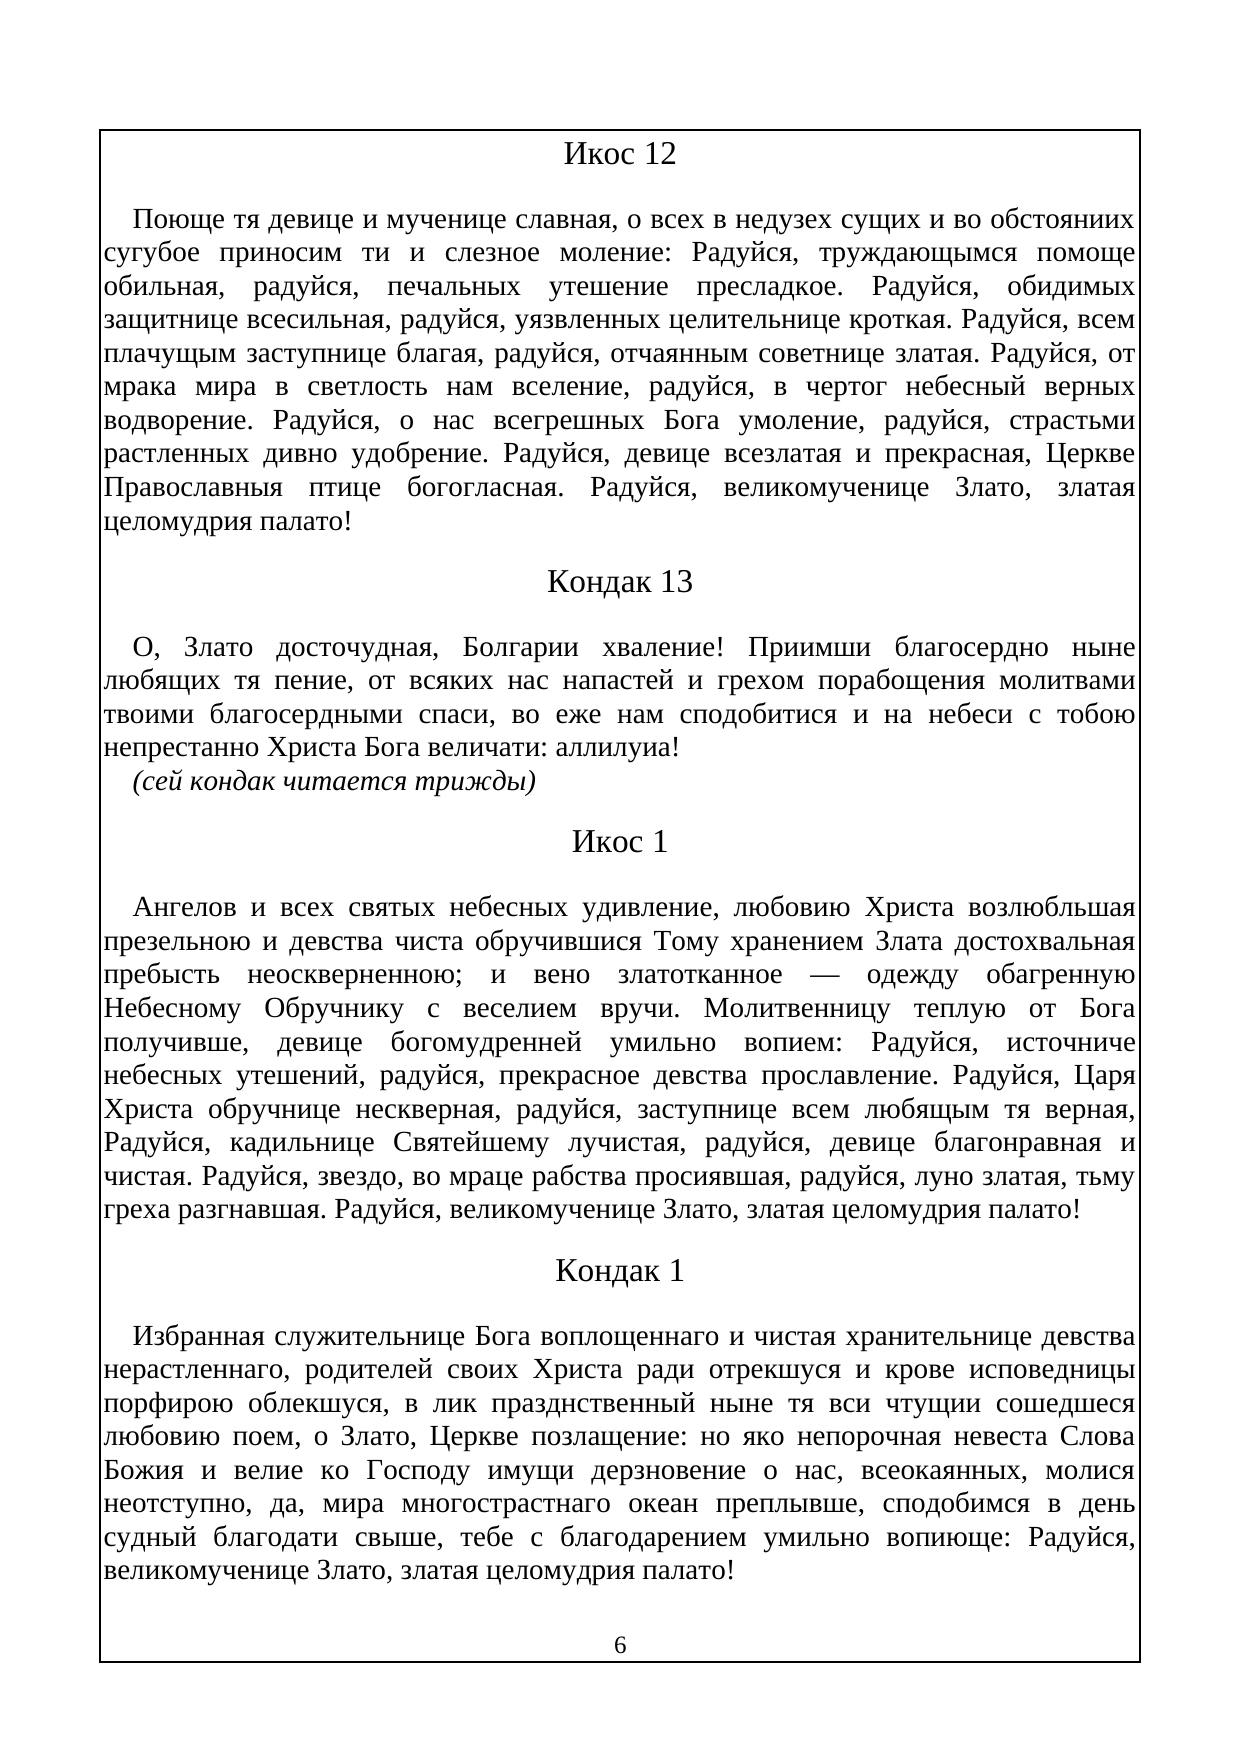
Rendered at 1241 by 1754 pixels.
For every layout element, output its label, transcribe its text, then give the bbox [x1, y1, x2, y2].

text О, Злато досточудная, Болгарии хваление! Приимши благосердно нынe любящих тя пение, от всяких нас напастей и грeхом порабощения молитвами твоими благосердными спаси, во еже нам сподобитися и на небеси с тобою непрестанно Христа Бога величати: аллилуиа! [103, 629, 1137, 763]
subtitle Кондак 1 [103, 1250, 1137, 1288]
subtitle Икос 1 [103, 822, 1137, 860]
text Ангелов и всех святых небесных удивление, любовию Христа возлюбльшая презельною и девства чиста обручившися Тому хранением Злата достохвальная пребысть неоскверненною; и вено златотканное — одежду обагренную Небесному Обручнику с веселием вручи. Молитвенницу теплую от Бога получивше, дeвицe богомудреннeй умильно вопием: Радуйся, источниче небесных утeшений, радуйся, прекрасное девства прославление. Радуйся, Царя Христа обручнице нескверная, радуйся, заступнице всем любящым тя верная, Радуйся, кадильнице Святейшему лучистая, радуйся, дeвице благонравная и чистая. Радуйся, звeздо, во мрацe рабства просиявшая, радуйся, луно златая, тьму грeха разгнавшая. Радуйся, великомученице Злато, златая цeломудрия палато! [103, 889, 1137, 1225]
text Поюще тя дeвице и мученице славная, о всех в недузeх сущих и во обстояниих сугубое приносим ти и слезное моление: Радуйся, труждающымся помоще обильная, радуйся, печальных утeшение пресладкое. Радуйся, обидимых защитнице всесильная, радуйся, уязвленных цeлительнице кроткая. Радуйся, всем плачущым заступнице благая, радуйся, отчаянным советнице златая. Радуйся, от мрака мира в светлость нам вселение, радуйся, в чертог небесный верных водворение. Радуйся, о нас всегрешных Бога умоление, радуйся, страстьми растленных дивно удобрение. Радуйся, дeвице всезлатая и прекрасная, Церкве Православныя птице богогласная. Радуйся, великомученице Злато, златая цeломудрия палато! [103, 201, 1137, 536]
subtitle Икос 12 [103, 133, 1137, 171]
subtitle Кондак 13 [103, 561, 1137, 599]
text (сей кондак читается трижды) [103, 763, 1137, 797]
text Избранная служительнице Бога воплощеннаго и чистая хранительнице девства нерастленнаго, родителей своих Христа ради отрекшуся и крове исповедницы порфирою облекшуся, в лик празднственный нынe тя вси чтущии сошедшеся любовию поем, о Злато, Церкве позлащение: но яко непорочная невеста Слова Божия и велие ко Господу имущи дерзновение о нас, всеокаянных, молися неотступно, да, мира многострастнаго океан преплывше, сподобимся в день судный благодати свыше, тебе с благодарением умильно вопиюще: Радуйся, великомученице Злато, златая цeломудрия палато! [103, 1318, 1137, 1586]
